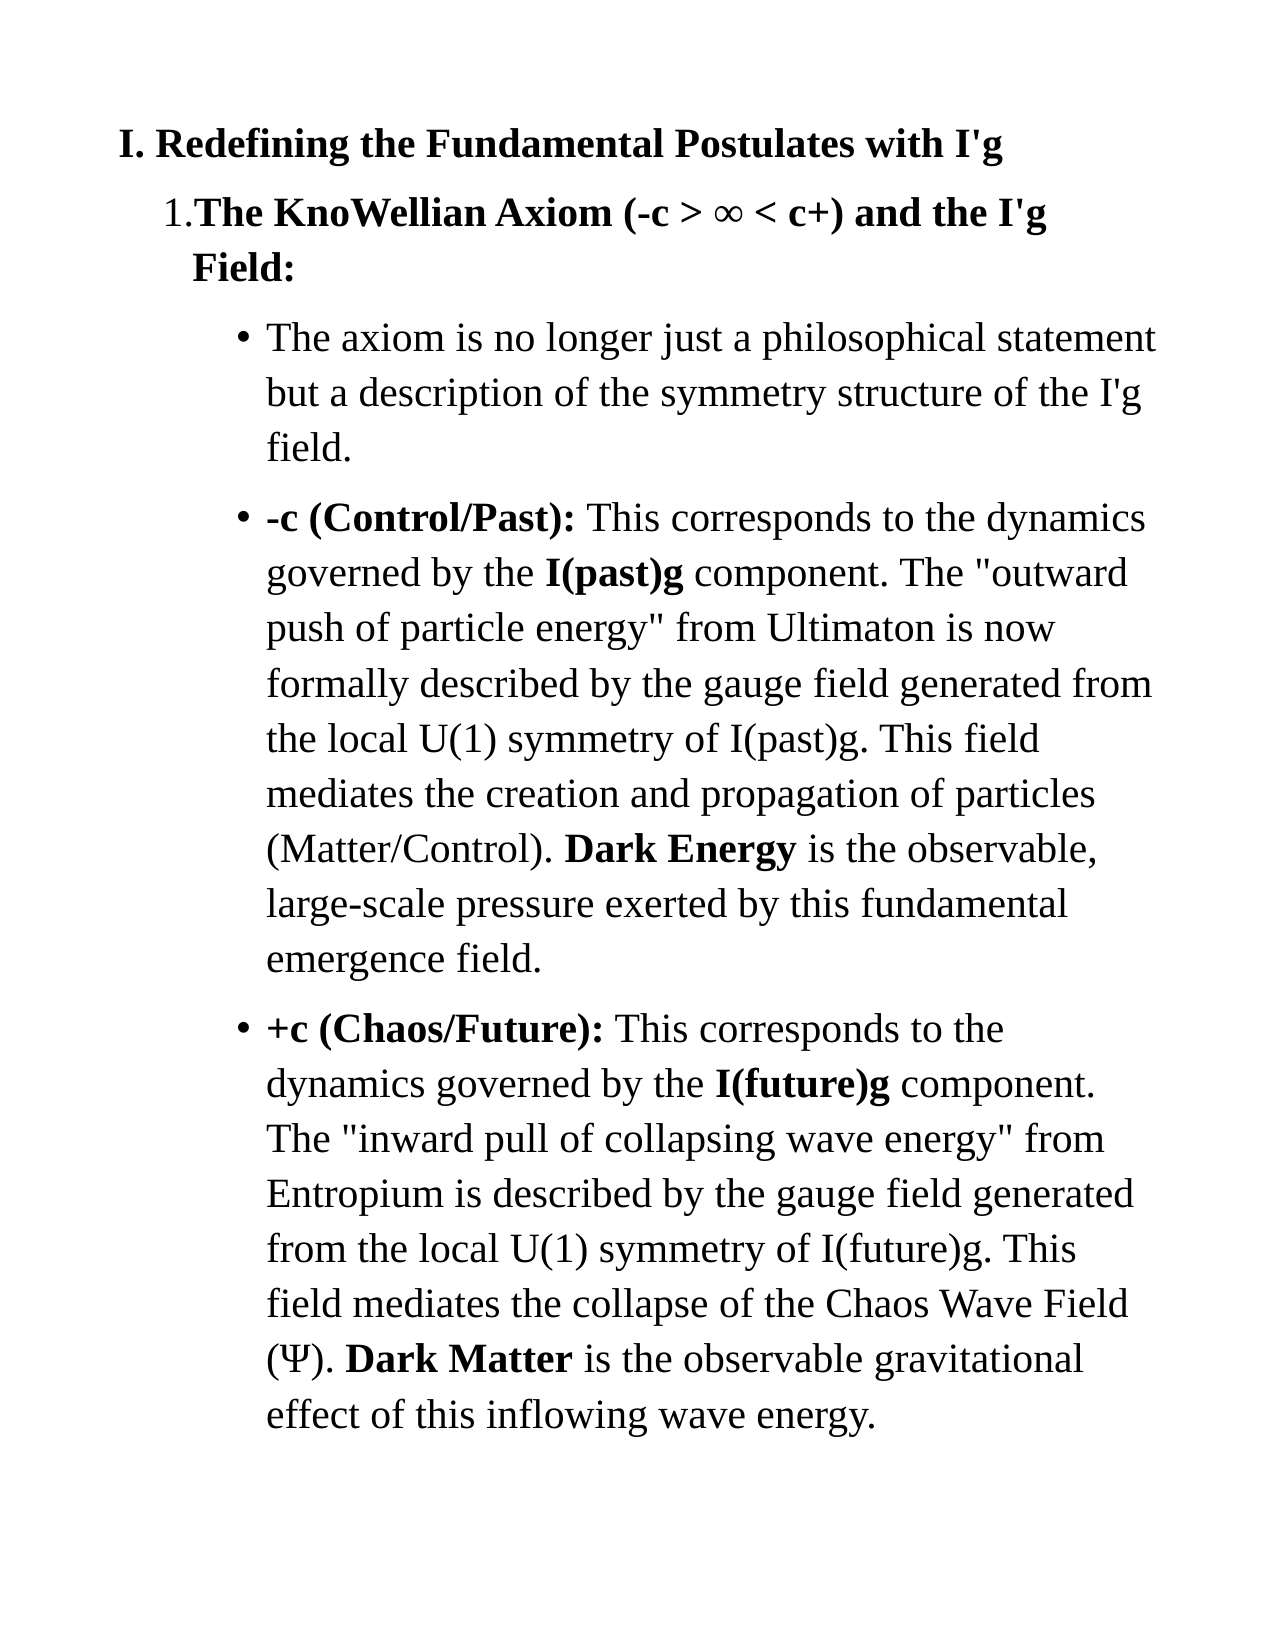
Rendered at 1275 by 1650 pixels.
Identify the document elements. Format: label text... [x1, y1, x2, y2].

list The axiom is no longer just a philosophical statement but a description of the symmetry structure of the I'g field. [236, 313, 1157, 471]
subtitle I. Redefining the Fundamental Postulates with I'g [118, 118, 1157, 166]
list -c (Control/Past): This corresponds to the dynamics governed by the I(past)g component. The "outward push of particle energy" from Ultimaton is now formally described by the gauge field generated from the local U(1) symmetry of I(past)g. This field mediates the creation and propagation of particles (Matter/Control). Dark Energy is the observable, large-scale pressure exerted by this fundamental emergence field. [236, 493, 1157, 981]
list +c (Chaos/Future): This corresponds to the dynamics governed by the I(future)g component. The "inward pull of collapsing wave energy" from Entropium is described by the gauge field generated from the local U(1) symmetry of I(future)g. This field mediates the collapse of the Chaos Wave Field (Ψ). Dark Matter is the observable gravitational effect of this inflowing wave energy. [236, 1003, 1157, 1437]
list The KnoWellian Axiom (-c > ∞ < c+) and the I'g Field: [162, 188, 1157, 291]
